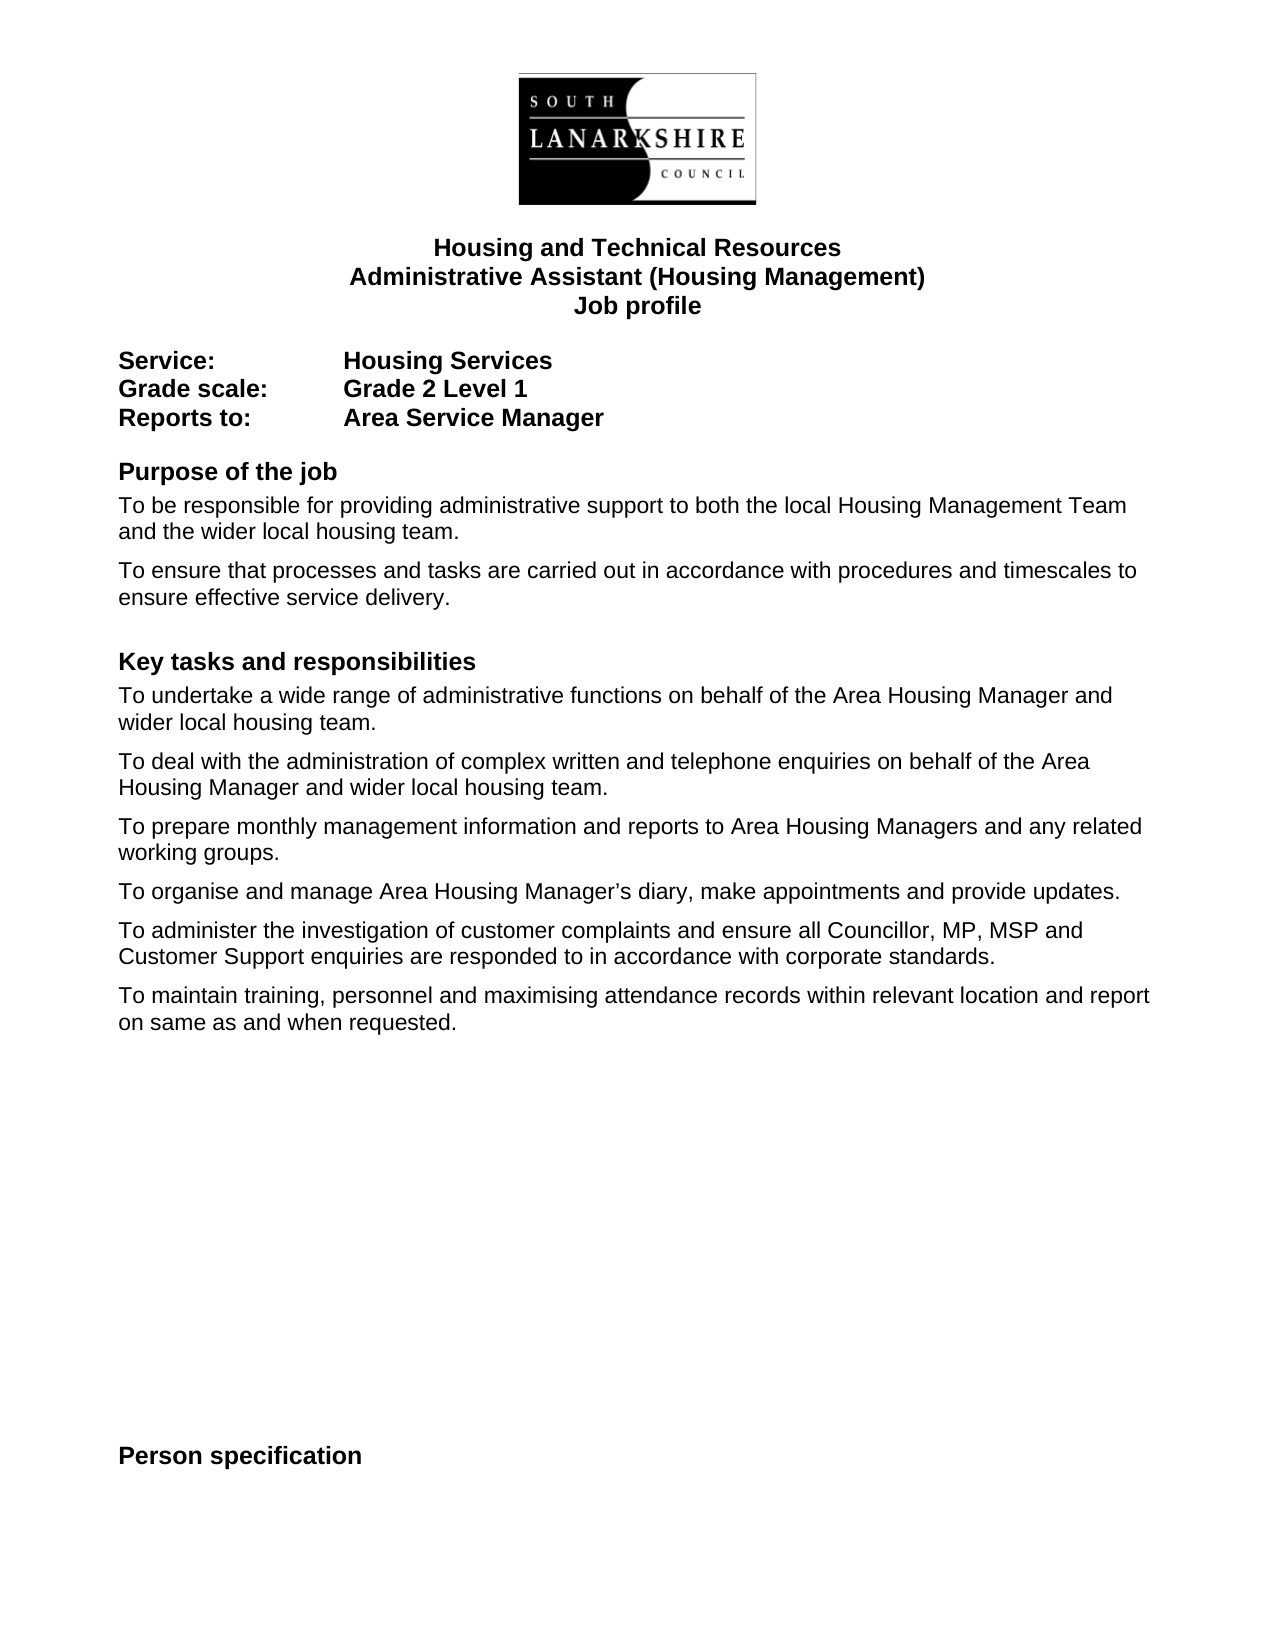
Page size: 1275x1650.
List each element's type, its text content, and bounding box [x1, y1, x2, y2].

text Service: Housing Services [118, 346, 1157, 374]
text To administer the investigation of customer complaints and ensure all Councillor, MP, MSP and Customer Support enquiries are responded to in accordance with corporate standards. [118, 917, 1157, 969]
subtitle Key tasks and responsibilities [118, 647, 1157, 676]
text To be responsible for providing administrative support to both the local Housing Management Team and the wider local housing team. [118, 492, 1157, 545]
text Reports to: Area Service Manager [118, 403, 1157, 432]
text To prepare monthly management information and reports to Area Housing Managers and any related working groups. [118, 813, 1157, 866]
text To ensure that processes and tasks are carried out in accordance with procedures and timescales to ensure effective service delivery. [118, 557, 1157, 610]
text To maintain training, personnel and maximising attendance records within relevant location and report on same as and when requested. [118, 982, 1157, 1035]
text To deal with the administration of complex written and telephone enquiries on behalf of the Area Housing Manager and wider local housing team. [118, 748, 1157, 800]
subtitle Housing and Technical Resources Administrative Assistant (Housing Management) Job profile [118, 233, 1157, 319]
text To organise and manage Area Housing Manager’s diary, make appointments and provide updates. [118, 878, 1157, 904]
subtitle Person specification [118, 1441, 1157, 1470]
text To undertake a wide range of administrative functions on behalf of the Area Housing Manager and wider local housing team. [118, 682, 1157, 735]
subtitle Purpose of the job [118, 457, 1157, 486]
text Grade scale: Grade 2 Level 1 [118, 374, 1157, 403]
